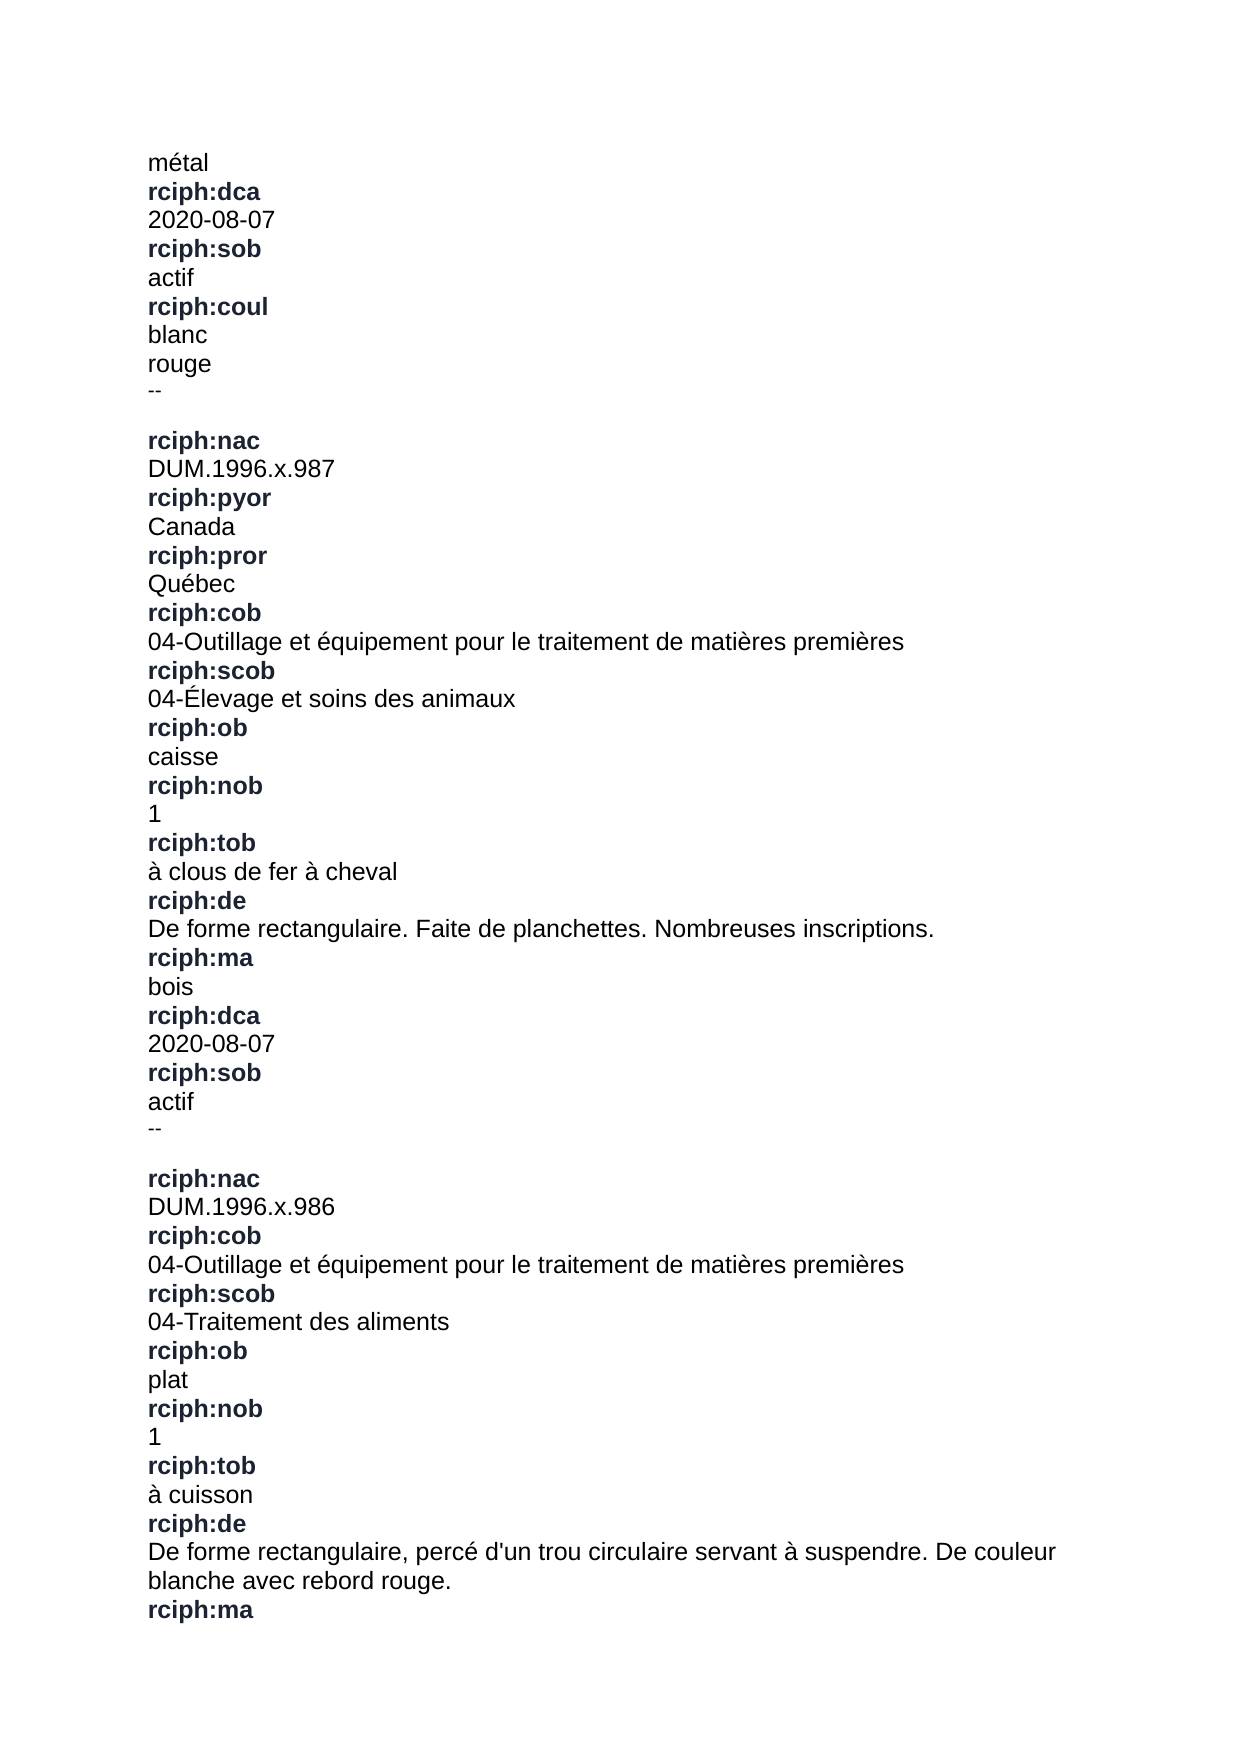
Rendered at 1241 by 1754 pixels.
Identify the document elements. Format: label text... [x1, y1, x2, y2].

text rciph:ma [148, 1595, 1092, 1623]
text De forme rectangulaire, percé d'un trou circulaire servant à suspendre. De couleur blanche avec rebord rouge. [148, 1537, 1092, 1595]
text rciph:sob [148, 1058, 1092, 1087]
text 1 [148, 1422, 1092, 1451]
text rciph:nac [148, 1163, 1092, 1192]
text -- [148, 378, 1092, 402]
text à clous de fer à cheval [148, 857, 1092, 886]
text à cuisson [148, 1480, 1092, 1508]
text rciph:sob [148, 234, 1092, 263]
text rciph:tob [148, 828, 1092, 857]
text rciph:scob [148, 656, 1092, 684]
text rciph:scob [148, 1278, 1092, 1307]
text 04-Élevage et soins des animaux [148, 684, 1092, 713]
text 2020-08-07 [148, 205, 1092, 234]
text rciph:de [148, 1508, 1092, 1537]
text plat [148, 1365, 1092, 1393]
text rciph:dca [148, 1001, 1092, 1029]
text DUM.1996.x.987 [148, 454, 1092, 483]
text 1 [148, 799, 1092, 828]
text rciph:nob [148, 1393, 1092, 1422]
text rciph:nob [148, 771, 1092, 799]
text rciph:ma [148, 943, 1092, 972]
text 04-Outillage et équipement pour le traitement de matières premières [148, 1250, 1092, 1278]
text 04-Traitement des aliments [148, 1307, 1092, 1336]
text -- [148, 1116, 1092, 1139]
text rciph:ob [148, 1336, 1092, 1365]
text DUM.1996.x.986 [148, 1192, 1092, 1221]
text rciph:cob [148, 1221, 1092, 1250]
text Québec [148, 569, 1092, 598]
text rciph:coul [148, 291, 1092, 320]
text actif [148, 263, 1092, 291]
text rciph:tob [148, 1451, 1092, 1480]
text rciph:ob [148, 713, 1092, 742]
text métal [148, 148, 1092, 176]
text rciph:pyor [148, 483, 1092, 512]
text bois [148, 972, 1092, 1001]
text rouge [148, 349, 1092, 378]
text De forme rectangulaire. Faite de planchettes. Nombreuses inscriptions. [148, 914, 1092, 943]
text rciph:dca [148, 176, 1092, 205]
text rciph:de [148, 886, 1092, 914]
text blanc [148, 320, 1092, 349]
text actif [148, 1087, 1092, 1116]
text rciph:cob [148, 598, 1092, 627]
text Canada [148, 512, 1092, 541]
text rciph:nac [148, 426, 1092, 454]
text 04-Outillage et équipement pour le traitement de matières premières [148, 627, 1092, 656]
text 2020-08-07 [148, 1029, 1092, 1058]
text caisse [148, 742, 1092, 771]
text rciph:pror [148, 541, 1092, 569]
